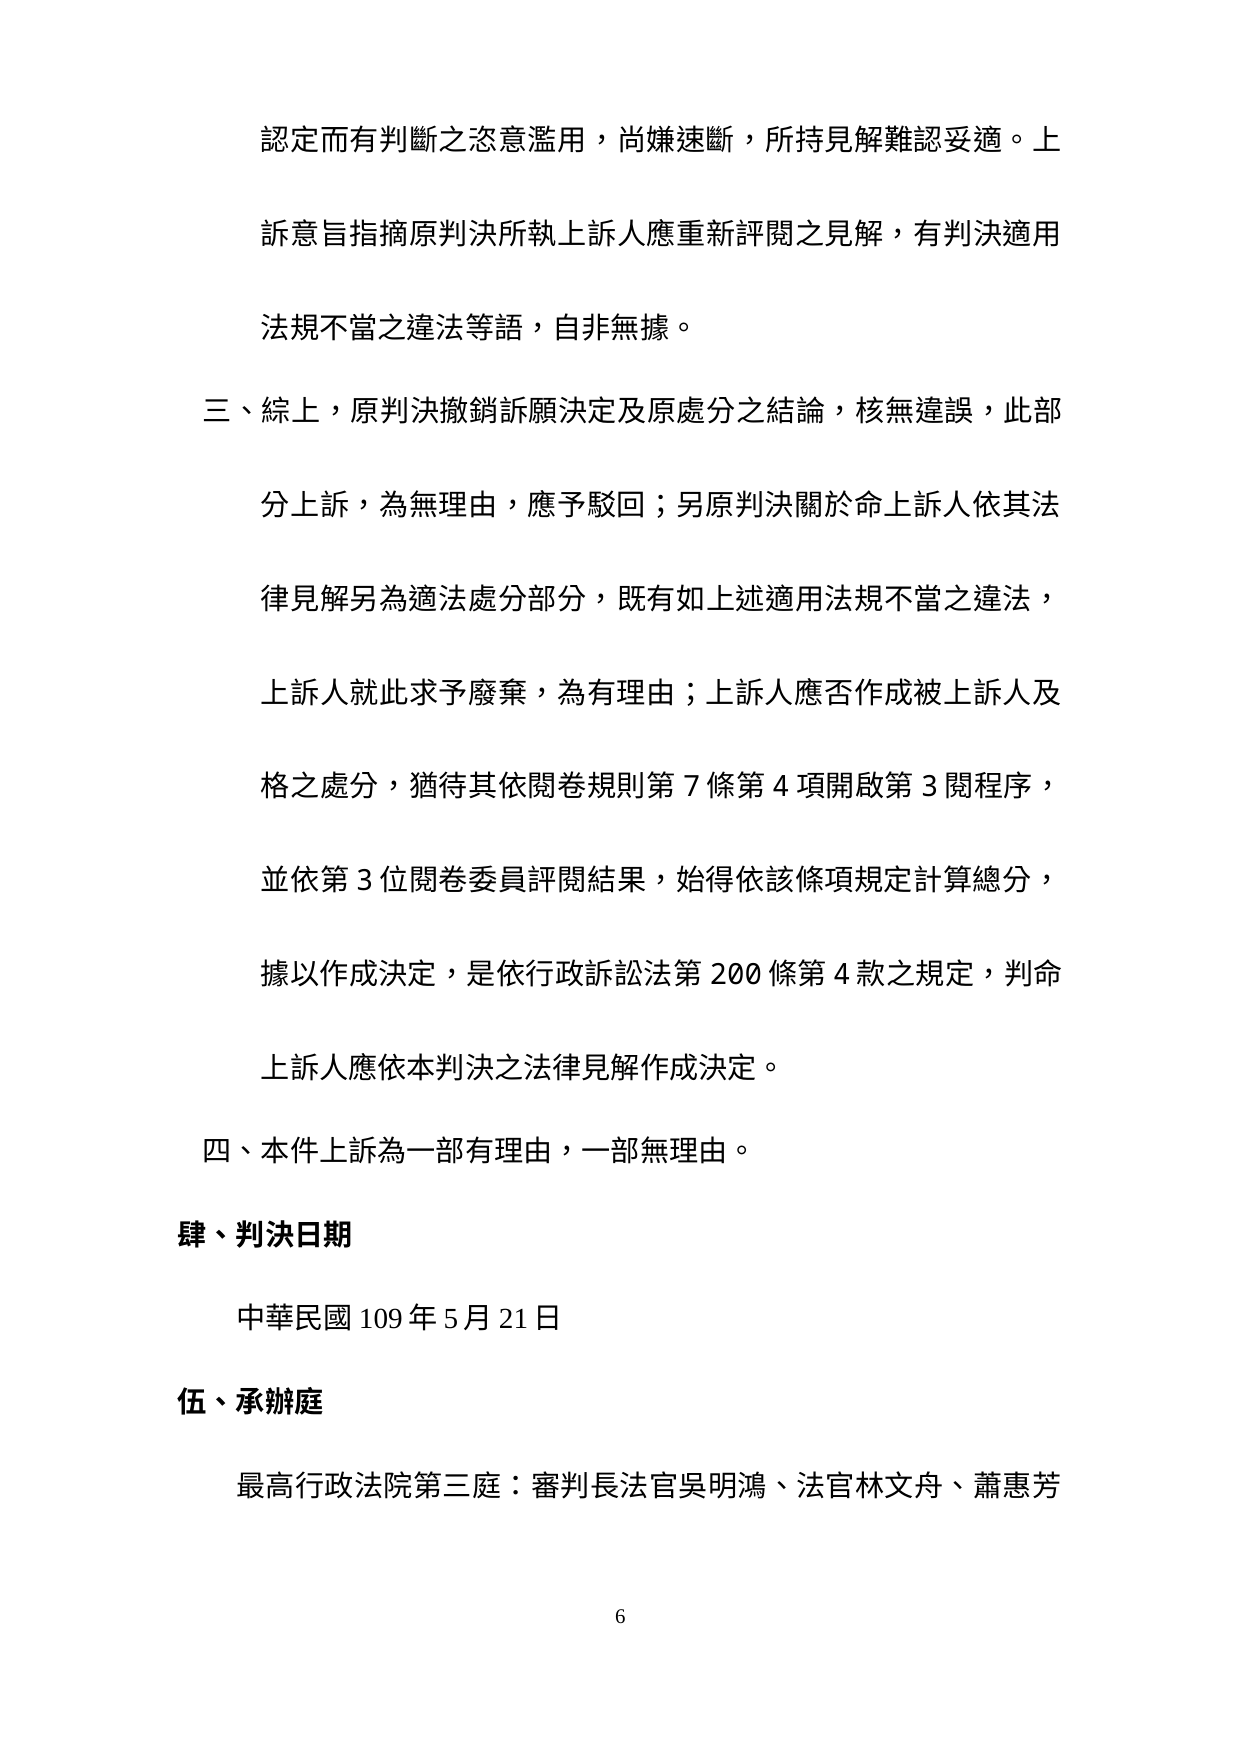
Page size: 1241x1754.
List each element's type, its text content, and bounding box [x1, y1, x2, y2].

text 伍、承辦庭 [177, 1358, 1063, 1421]
text 三、綜上，原判決撤銷訴願決定及原處分之結論，核無違誤，此部分上訴，為無理由，應予駁回；另原判決關於命上訴人依其法律見解另為適法處分部分，既有如上述適用法規不當之違法，上訴人就此求予廢棄，為有理由；上訴人應否作成被上訴人及格之處分，猶待其依閱卷規則第7條第4項開啟第3閱程序，並依第3位閱卷委員評閱結果，始得依該條項規定計算總分，據以作成決定，是依行政訴訟法第200條第4款之規定，判命上訴人應依本判決之法律見解作成決定。 [202, 367, 1063, 1086]
text 認定而有判斷之恣意濫用，尚嫌速斷，所持見解難認妥適。上訴意旨指摘原判決所執上訴人應重新評閱之見解，有判決適用法規不當之違法等語，自非無據。 [202, 96, 1063, 346]
text 最高行政法院第三庭：審判長法官吳明鴻、法官林文舟、蕭惠芳、林欣蓉、高愈杰 [236, 1442, 1063, 1504]
text 四、本件上訴為一部有理由，一部無理由。 [202, 1107, 1063, 1170]
text 肆、判決日期 [177, 1191, 1063, 1253]
text 中華民國109年5月21日 [236, 1274, 1063, 1337]
